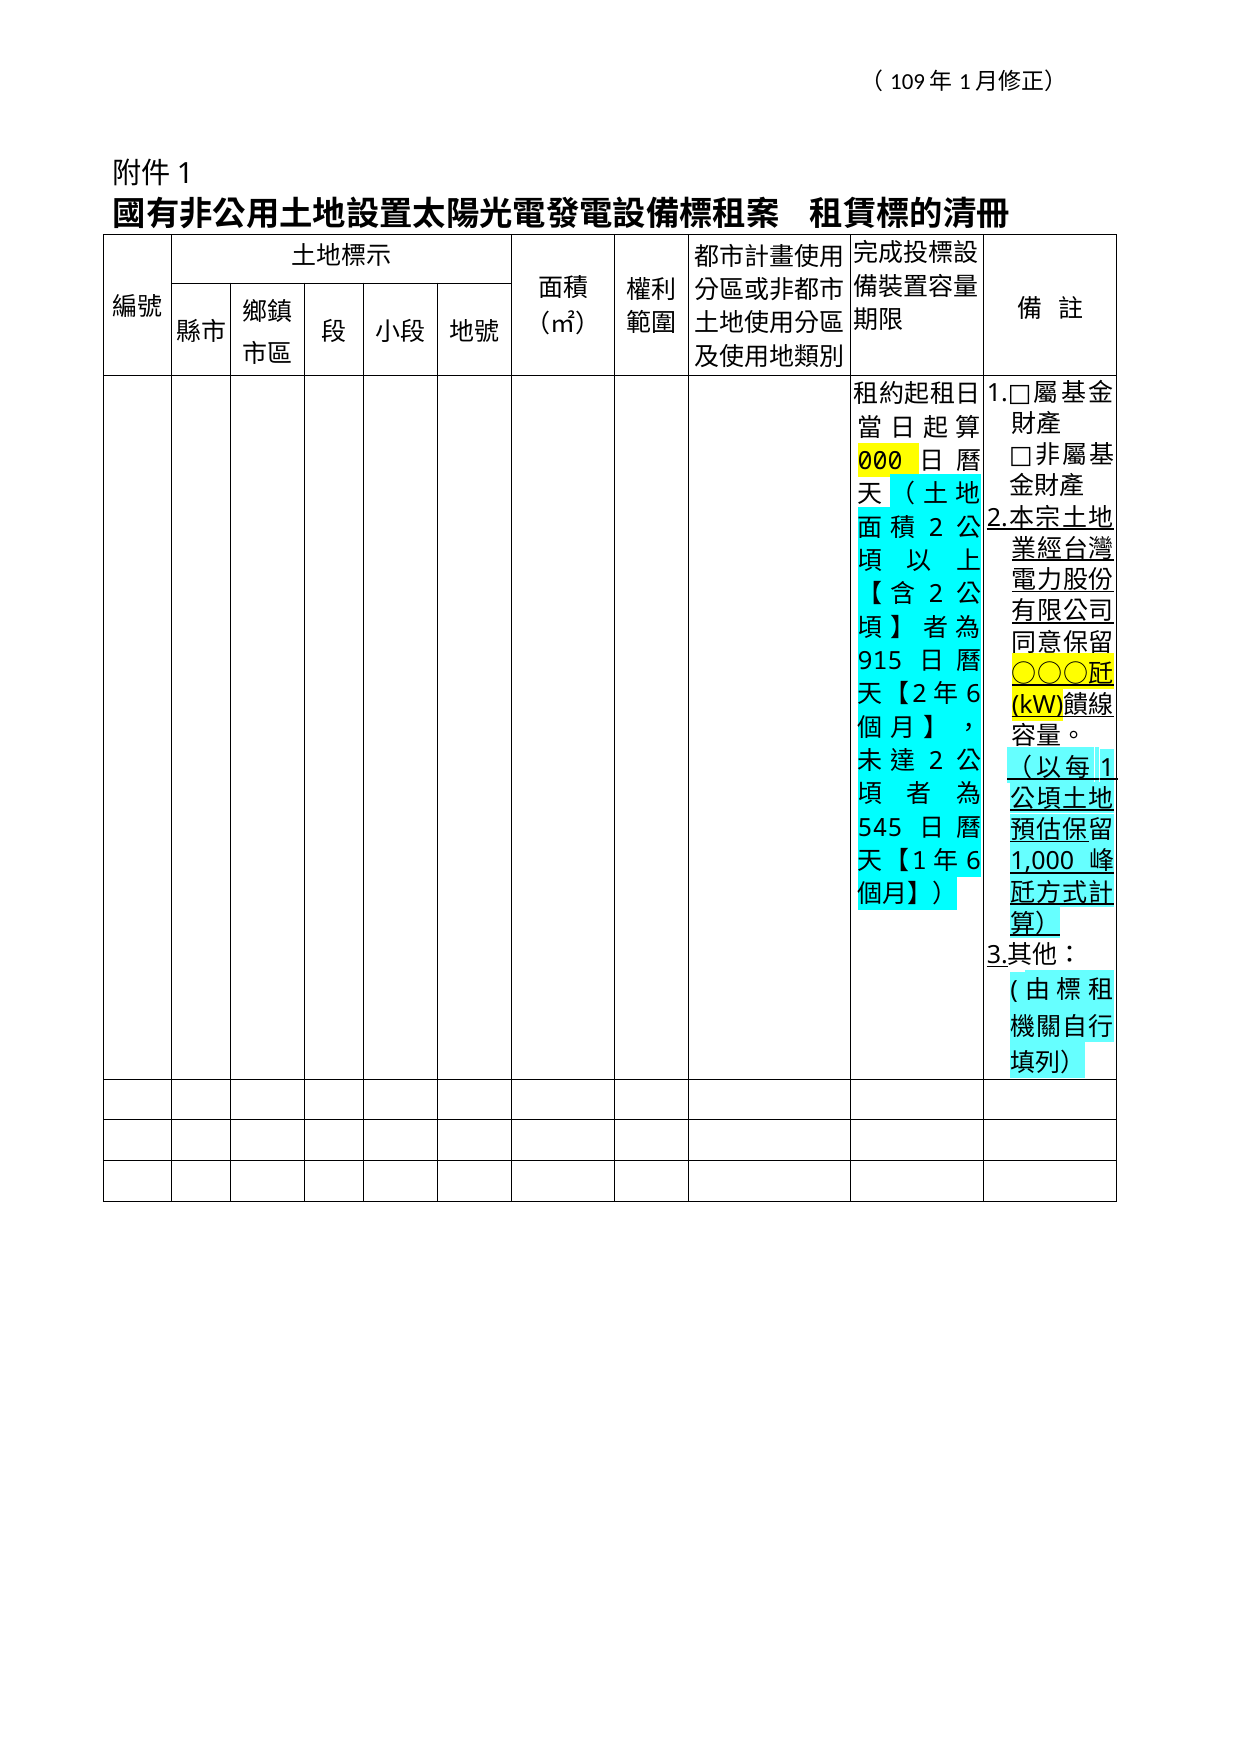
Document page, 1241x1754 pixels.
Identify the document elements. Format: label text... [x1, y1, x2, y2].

table_cell [305, 1161, 363, 1201]
table_cell [231, 1120, 304, 1160]
table_cell [689, 1080, 850, 1119]
table_cell [364, 376, 437, 1078]
table_cell [104, 1161, 171, 1201]
table_cell [615, 1120, 688, 1160]
table_header 權利 範圍 [615, 235, 688, 375]
table_cell [984, 1120, 1116, 1160]
table_cell [231, 1161, 304, 1201]
table_cell [689, 376, 850, 1078]
table_cell [172, 376, 230, 1078]
table_cell [512, 1080, 614, 1119]
table_cell [364, 1120, 437, 1160]
table_cell 鄉鎮 市區 [231, 284, 304, 375]
table_cell [231, 376, 304, 1078]
table_header [984, 235, 1116, 282]
table_cell [364, 1161, 437, 1201]
table_cell [512, 1161, 614, 1201]
table_cell [851, 1161, 983, 1201]
table_cell [172, 1120, 230, 1160]
table_cell [438, 1161, 511, 1201]
table_header 完成投標設備裝置容量期限 [851, 235, 983, 375]
table_cell [104, 1120, 171, 1160]
table_cell 租約起租日當日起算000日曆天（土地面積2公頃以上【含2公頃】者為915日曆天【2年6個月】，未達2公頃者為545日曆天【1年6個月】） [851, 376, 983, 1078]
table_header 都市計畫使用分區或非都市土地使用分區及使用地類別 [689, 235, 850, 375]
table_cell [438, 1120, 511, 1160]
table_cell [984, 1080, 1116, 1119]
table_cell 小段 [364, 284, 437, 375]
table_cell [364, 1080, 437, 1119]
table_cell [615, 376, 688, 1078]
table_cell [438, 376, 511, 1078]
table_cell [689, 1161, 850, 1201]
table_cell [512, 376, 614, 1078]
table_cell [172, 1080, 230, 1119]
table_cell [231, 1080, 304, 1119]
table_cell [305, 1080, 363, 1119]
table_cell [305, 376, 363, 1078]
text 附件1 [112, 150, 1128, 192]
table_cell [104, 1080, 171, 1119]
text 國有非公用土地設置太陽光電發電設備標租案 租賃標的清冊 [112, 192, 1128, 234]
table_cell [305, 1120, 363, 1160]
table_cell [615, 1161, 688, 1201]
table_cell [689, 1120, 850, 1160]
table_cell [172, 1161, 230, 1201]
table_cell 段 [305, 284, 363, 375]
table_cell [104, 376, 171, 1078]
table_cell [851, 1080, 983, 1119]
table_cell [512, 1120, 614, 1160]
table_cell [851, 1120, 983, 1160]
table_cell [984, 1161, 1116, 1201]
table_cell 縣市 [172, 284, 230, 375]
table_header 編號 [104, 235, 171, 375]
table_cell [615, 1080, 688, 1119]
table_cell 1.□屬基金財產 □非屬基金財產 2.本宗土地業經台灣電力股份有限公司同意保留○○○瓩(kW)饋線容量。 （以每1公頃土地預估保留1,000峰瓩方式計算） 3.其他： (由標租機關自行填列） [984, 376, 1116, 1078]
table_cell 地號 [438, 284, 511, 375]
table_header 面積 （㎡） [512, 235, 614, 375]
table_cell 備 註 [984, 283, 1116, 375]
table_cell [438, 1080, 511, 1119]
table_header 土地標示 [172, 235, 511, 282]
